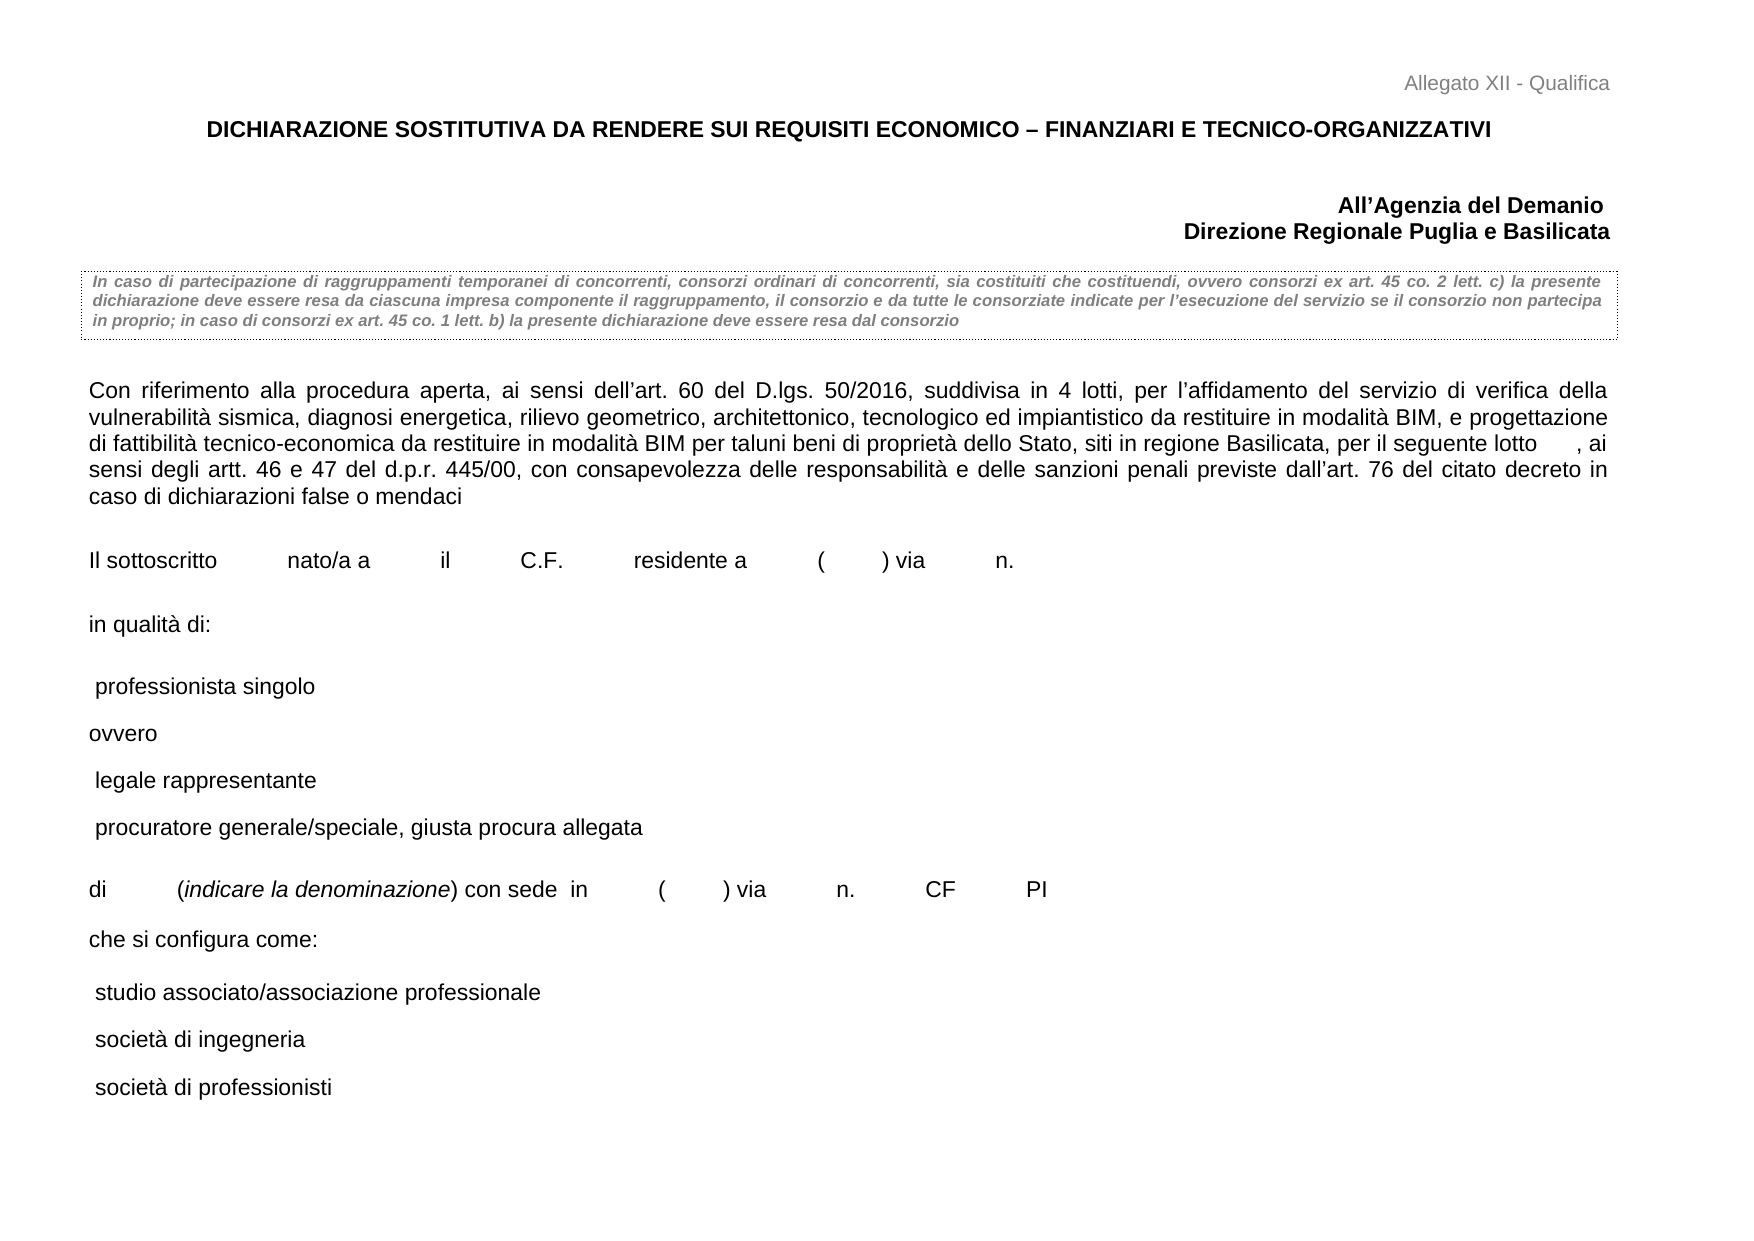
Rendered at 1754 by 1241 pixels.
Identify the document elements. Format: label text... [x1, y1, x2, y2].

text procuratore generale/speciale, giusta procura allegata [89, 814, 1610, 841]
text Direzione Regionale Puglia e Basilicata [89, 218, 1610, 245]
text DICHIARAZIONE SOSTITUTIVA DA RENDERE SUI REQUISITI ECONOMICO – FINANZIARI E TECNICO-ORGANIZZATIVI [89, 116, 1610, 142]
text professionista singolo [89, 673, 1610, 699]
text ovvero [89, 720, 1610, 746]
text legale rappresentante [89, 767, 1610, 793]
text che si configura come: [89, 926, 1610, 952]
text All’Agenzia del Demanio [89, 192, 1610, 218]
text società di professionisti [89, 1073, 1610, 1100]
text in qualità di: [89, 611, 1610, 637]
table_header In caso di partecipazione di raggruppamenti temporanei di concorrenti, consorzi ordinari di concorrenti, sia costituiti che costituendi, ovvero consorzi ex art. 45 co. 2 lett. c) la presente dichiarazione deve essere resa da ciascuna impresa componente il raggruppamento, il consorzio e da tutte le consorziate indicate per l’esecuzione del servizio se il consorzio non partecipa in proprio; in caso di consorzi ex art. 45 co. 1 lett. b) la presente dichiarazione deve essere resa dal consorzio [82, 271, 1617, 339]
text Con riferimento alla procedura aperta, ai sensi dell’art. 60 del D.lgs. 50/2016, suddivisa in 4 lotti, per l’affidamento del servizio di verifica della vulnerabilità sismica, diagnosi energetica, rilievo geometrico, architettonico, tecnologico ed impiantistico da restituire in modalità BIM, e progettazione di fattibilità tecnico-economica da restituire in modalità BIM per taluni beni di proprietà dello Stato, siti in regione Basilicata, per il seguente lotto , ai sensi degli artt. 46 e 47 del d.p.r. 445/00, con consapevolezza delle responsabilità e delle sanzioni penali previste dall’art. 76 del citato decreto in caso di dichiarazioni false o mendaci [89, 377, 1610, 509]
text società di ingegneria [89, 1026, 1610, 1053]
text studio associato/associazione professionale [89, 979, 1610, 1006]
text Il sottoscritto nato/a a il C.F. residente a ( ) via n. [89, 547, 1610, 573]
text di (indicare la denominazione) con sede in ( ) via n. CF PI [89, 876, 1610, 902]
